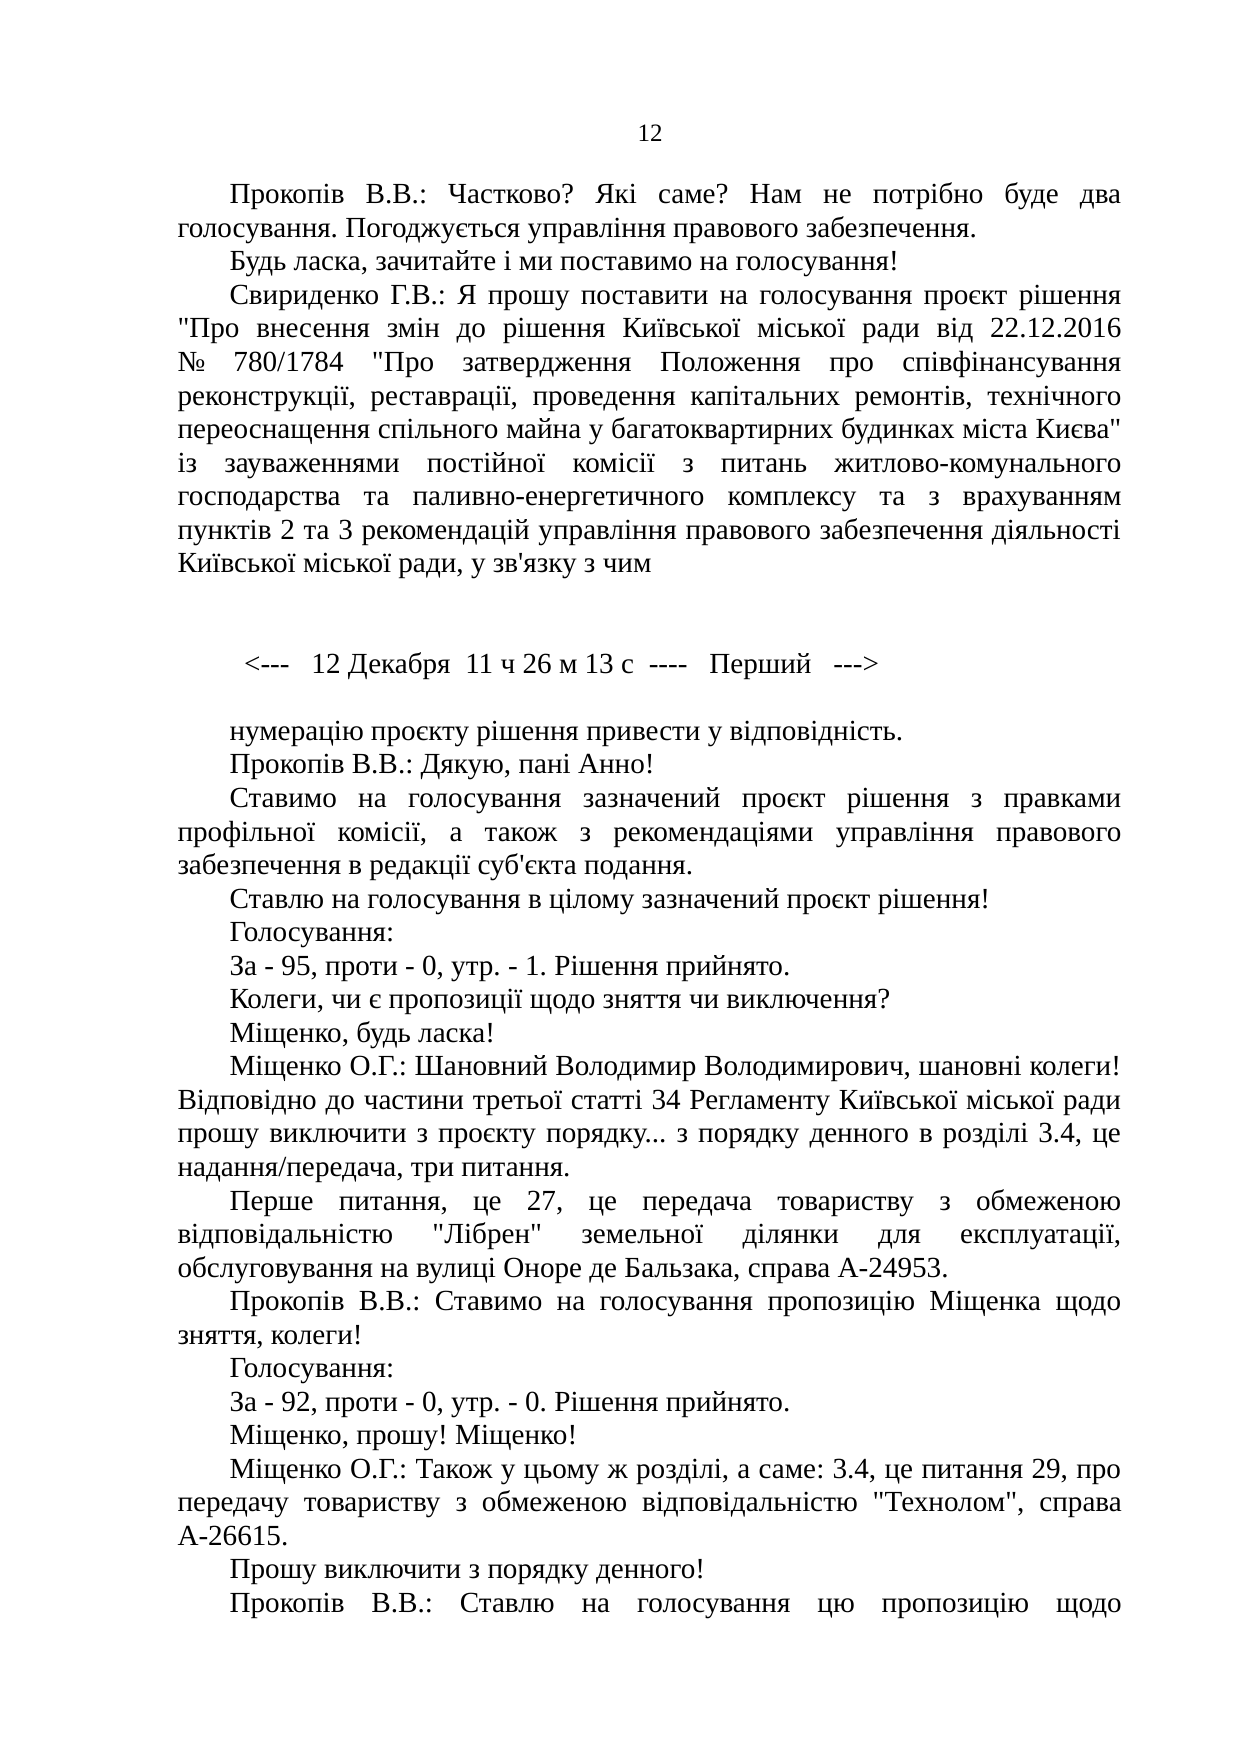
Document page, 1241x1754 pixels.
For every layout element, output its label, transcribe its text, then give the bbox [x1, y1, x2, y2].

text Прокопів В.В.: Ставлю на голосування цю пропозицію щодо [177, 1585, 1122, 1619]
text <--- 12 Декабря 11 ч 26 м 13 с ---- Перший ---> [177, 646, 1122, 679]
text Міщенко, прошу! Міщенко! [177, 1417, 1122, 1451]
text Прошу виключити з порядку денного! [177, 1552, 1122, 1585]
text Ставимо на голосування зазначений проєкт рішення з правками профільної комісії, а також з рекомендаціями управління правового забезпечення в редакції суб'єкта подання. [177, 780, 1122, 881]
text Прокопів В.В.: Дякую, пані Анно! [177, 747, 1122, 780]
text За - 95, проти - 0, утр. - 1. Рішення прийнято. [177, 948, 1122, 981]
text Будь ласка, зачитайте і ми поставимо на голосування! [177, 243, 1122, 277]
text Свириденко Г.В.: Я прошу поставити на голосування проєкт рішення "Про внесення змін до рішення Київської міської ради від 22.12.2016 № 780/1784 "Про затвердження Положення про співфінансування реконструкції, реставрації, проведення капітальних ремонтів, технічного переоснащення спільного майна у багатоквартирних будинках міста Києва" із зауваженнями постійної комісії з питань житлово-комунального господарства та паливно-енергетичного комплексу та з врахуванням пунктів 2 та 3 рекомендацій управління правового забезпечення діяльності Київської міської ради, у зв'язку з чим [177, 277, 1122, 579]
text Голосування: [177, 1350, 1122, 1384]
text Прокопів В.В.: Ставимо на голосування пропозицію Міщенка щодо зняття, колеги! [177, 1283, 1122, 1350]
text Міщенко О.Г.: Також у цьому ж розділі, а саме: 3.4, це питання 29, про передачу товариству з обмеженою відповідальністю "Технолом", справа А-26615. [177, 1451, 1122, 1552]
text Перше питання, це 27, це передача товариству з обмеженою відповідальністю "Лібрен" земельної ділянки для експлуатації, обслуговування на вулиці Оноре де Бальзака, справа А-24953. [177, 1183, 1122, 1283]
text Міщенко О.Г.: Шановний Володимир Володимирович, шановні колеги! Відповідно до частини третьої статті 34 Регламенту Київської міської ради прошу виключити з проєкту порядку... з порядку денного в розділі 3.4, це надання/передача, три питання. [177, 1048, 1122, 1183]
text Колеги, чи є пропозиції щодо зняття чи виключення? [177, 981, 1122, 1015]
text Прокопів В.В.: Частково? Які саме? Нам не потрібно буде два голосування. Погоджується управління правового забезпечення. [177, 176, 1122, 243]
text Міщенко, будь ласка! [177, 1015, 1122, 1048]
text Ставлю на голосування в цілому зазначений проєкт рішення! [177, 881, 1122, 914]
text нумерацію проєкту рішення привести у відповідність. [177, 713, 1122, 747]
text Голосування: [177, 914, 1122, 948]
text За - 92, проти - 0, утр. - 0. Рішення прийнято. [177, 1384, 1122, 1417]
